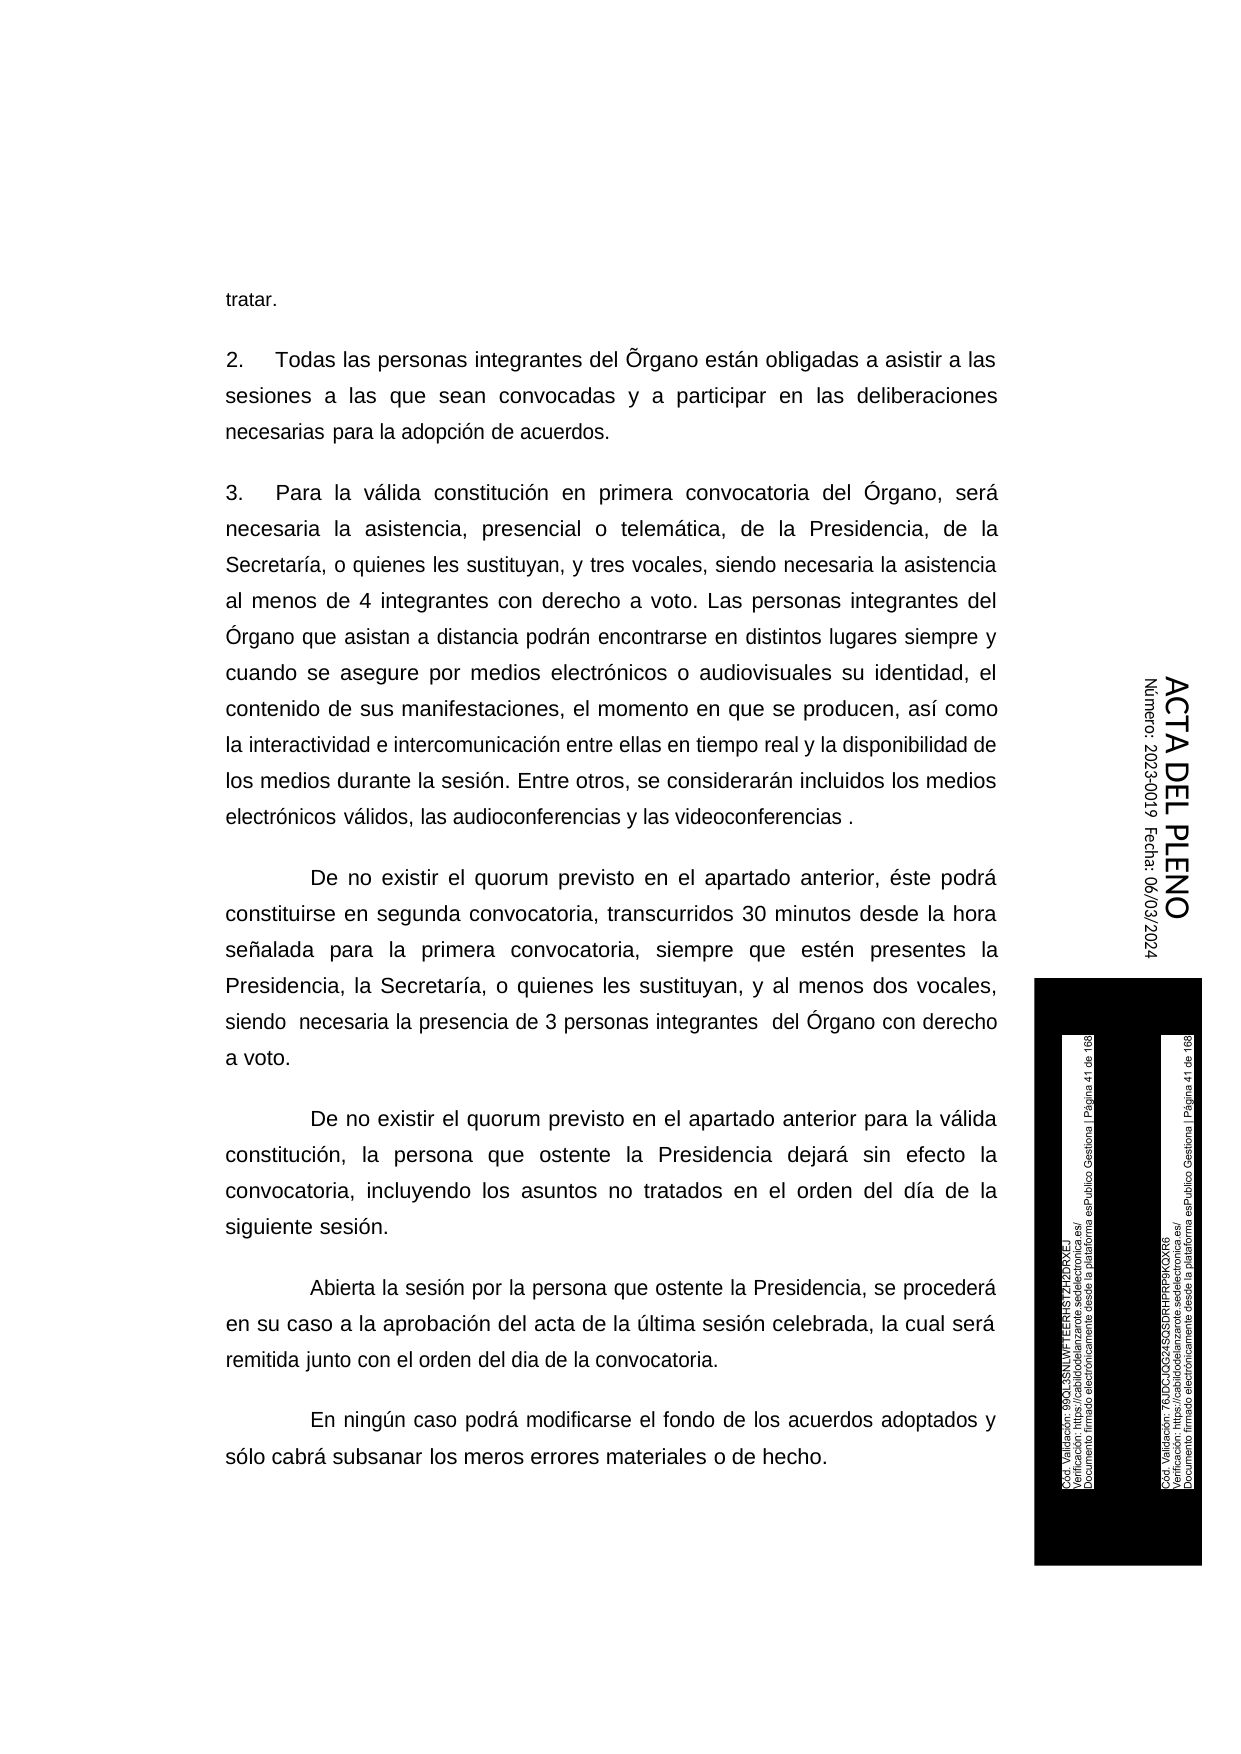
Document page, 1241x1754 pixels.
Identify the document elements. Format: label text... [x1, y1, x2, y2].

text Abierta la sesión por la persona que ostente la Presidencia, se procederá en su caso a la aprobación del acta de la última sesión celebrada, la cual será remitida junto con el orden del dia de la convocatoria. [226, 1275, 997, 1372]
picture [1161, 1035, 1194, 1489]
picture [1062, 1035, 1094, 1489]
text De no existir el quorum previsto en el apartado anterior, éste podrá constituirse en segunda convocatoria, transcurridos 30 minutos desde la hora señalada para la primera convocatoria, siempre que estén presentes la Presidencia, la Secretaría, o quienes les sustituyan, y al menos dos vocales, siendo necesaria la presencia de 3 personas integrantes del Órgano con derecho a voto. [225, 865, 998, 1070]
list Para la válida constitución en primera convocatoria del Órgano, será necesaria la asistencia, presencial o telemática, de la Presidencia, de la Secretaría, o quienes les sustituyan, y tres vocales, siendo necesaria la asistencia al menos de 4 integrantes con derecho a voto. Las personas integrantes del Órgano que asistan a distancia podrán encontrarse en distintos lugares siempre y cuando se asegure por medios electrónicos o audiovisuales su identidad, el contenido de sus manifestaciones, el momento en que se producen, así como la interactividad e intercomunicación entre ellas en tiempo real y la disponibilidad de los medios durante la sesión. Entre otros, se considerarán incluidos los medios electrónicos válidos, las audioconferencias y las videoconferencias . [225, 479, 998, 829]
text tratar. [226, 287, 1205, 310]
list ACTA DEL PLENO [1161, 676, 1196, 966]
list Todas las personas integrantes del Õrgano están obligadas a asistir a las sesiones a las que sean convocadas y a participar en las deliberaciones necesarias para la adopción de acuerdos. [225, 346, 998, 444]
list Número: 2023-0019 Fecha: 06/03/2024 [1142, 678, 1161, 966]
text En ningún caso podrá modificarse el fondo de los acuerdos adoptados y sólo cabrá subsanar los meros errores materiales o de hecho. [225, 1407, 997, 1469]
text De no existir el quorum previsto en el apartado anterior para la válida constitución, la persona que ostente la Presidencia dejará sin efecto la convocatoria, incluyendo los asuntos no tratados en el orden del día de la siguiente sesión. [225, 1106, 998, 1239]
